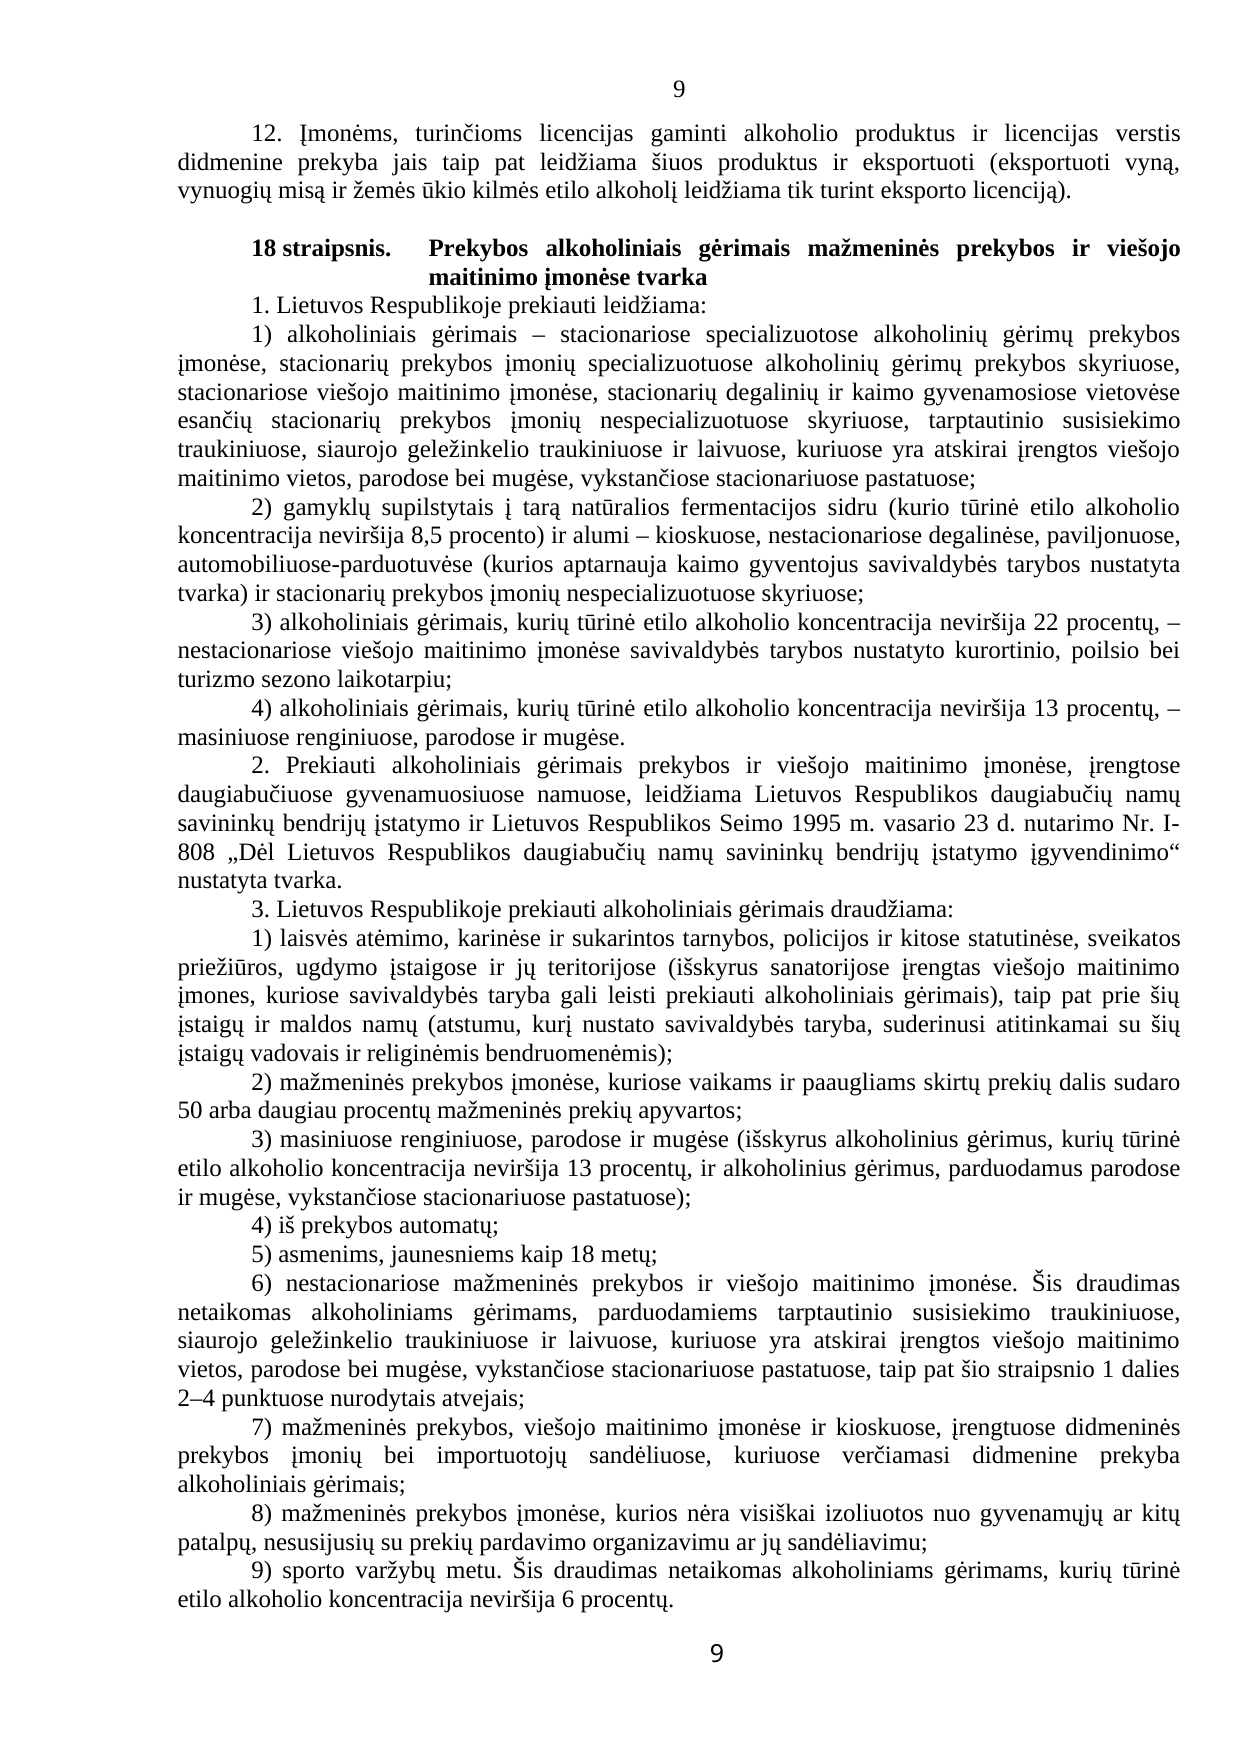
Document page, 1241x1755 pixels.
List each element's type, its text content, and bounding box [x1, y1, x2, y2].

text 3) masiniuose renginiuose, parodose ir mugėse (išskyrus alkoholinius gėrimus, kurių tūrinė etilo alkoholio koncentracija neviršija 13 procentų, ir alkoholinius gėrimus, parduodamus parodose ir mugėse, vykstančiose stacionariuose pastatuose); [177, 1124, 1181, 1211]
text 12. Įmonėms, turinčioms licencijas gaminti alkoholio produktus ir licencijas verstis didmenine prekyba jais taip pat leidžiama šiuos produktus ir eksportuoti (eksportuoti vyną, vynuogių misą ir žemės ūkio kilmės etilo alkoholį leidžiama tik turint eksporto licenciją). [177, 118, 1181, 204]
text 8) mažmeninės prekybos įmonėse, kurios nėra visiškai izoliuotos nuo gyvenamųjų ar kitų patalpų, nesusijusių su prekių pardavimo organizavimu ar jų sandėliavimu; [177, 1498, 1181, 1556]
text 1. Lietuvos Respublikoje prekiauti leidžiama: [177, 291, 1181, 319]
text 5) asmenims, jaunesniems kaip 18 metų; [177, 1239, 1181, 1268]
text 6) nestacionariose mažmeninės prekybos ir viešojo maitinimo įmonėse. Šis draudimas netaikomas alkoholiniams gėrimams, parduodamiems tarptautinio susisiekimo traukiniuose, siaurojo geležinkelio traukiniuose ir laivuose, kuriuose yra atskirai įrengtos viešojo maitinimo vietos, parodose bei mugėse, vykstančiose stacionariuose pastatuose, taip pat šio straipsnio 1 dalies 2–4 punktuose nurodytais atvejais; [177, 1268, 1181, 1412]
text 4) iš prekybos automatų; [177, 1211, 1181, 1239]
text 2. Prekiauti alkoholiniais gėrimais prekybos ir viešojo maitinimo įmonėse, įrengtose daugiabučiuose gyvenamuosiuose namuose, leidžiama Lietuvos Respublikos daugiabučių namų savininkų bendrijų įstatymo ir Lietuvos Respublikos Seimo 1995 m. vasario 23 d. nutarimo Nr. I-808 „Dėl Lietuvos Respublikos daugiabučių namų savininkų bendrijų įstatymo įgyvendinimo“ nustatyta tvarka. [177, 751, 1181, 894]
text 4) alkoholiniais gėrimais, kurių tūrinė etilo alkoholio koncentracija neviršija 13 procentų, – masiniuose renginiuose, parodose ir mugėse. [177, 693, 1181, 751]
text 9) sporto varžybų metu. Šis draudimas netaikomas alkoholiniams gėrimams, kurių tūrinė etilo alkoholio koncentracija neviršija 6 procentų. [177, 1556, 1181, 1613]
text 3) alkoholiniais gėrimais, kurių tūrinė etilo alkoholio koncentracija neviršija 22 procentų, – nestacionariose viešojo maitinimo įmonėse savivaldybės tarybos nustatyto kurortinio, poilsio bei turizmo sezono laikotarpiu; [177, 607, 1181, 693]
text 1) alkoholiniais gėrimais – stacionariose specializuotose alkoholinių gėrimų prekybos įmonėse, stacionarių prekybos įmonių specializuotuose alkoholinių gėrimų prekybos skyriuose, stacionariose viešojo maitinimo įmonėse, stacionarių degalinių ir kaimo gyvenamosiose vietovėse esančių stacionarių prekybos įmonių nespecializuotuose skyriuose, tarptautinio susisiekimo traukiniuose, siaurojo geležinkelio traukiniuose ir laivuose, kuriuose yra atskirai įrengtos viešojo maitinimo vietos, parodose bei mugėse, vykstančiose stacionariuose pastatuose; [177, 319, 1181, 492]
text 18 straipsnis. Prekybos alkoholiniais gėrimais mažmeninės prekybos ir viešojo maitinimo įmonėse tvarka [251, 233, 1181, 291]
text 1) laisvės atėmimo, karinėse ir sukarintos tarnybos, policijos ir kitose statutinėse, sveikatos priežiūros, ugdymo įstaigose ir jų teritorijose (išskyrus sanatorijose įrengtas viešojo maitinimo įmones, kuriose savivaldybės taryba gali leisti prekiauti alkoholiniais gėrimais), taip pat prie šių įstaigų ir maldos namų (atstumu, kurį nustato savivaldybės taryba, suderinusi atitinkamai su šių įstaigų vadovais ir religinėmis bendruomenėmis); [177, 923, 1181, 1067]
text 3. Lietuvos Respublikoje prekiauti alkoholiniais gėrimais draudžiama: [177, 894, 1181, 923]
text 2) gamyklų supilstytais į tarą natūralios fermentacijos sidru (kurio tūrinė etilo alkoholio koncentracija neviršija 8,5 procento) ir alumi – kioskuose, nestacionariose degalinėse, paviljonuose, automobiliuose-parduotuvėse (kurios aptarnauja kaimo gyventojus savivaldybės tarybos nustatyta tvarka) ir stacionarių prekybos įmonių nespecializuotuose skyriuose; [177, 492, 1181, 607]
text 7) mažmeninės prekybos, viešojo maitinimo įmonėse ir kioskuose, įrengtuose didmeninės prekybos įmonių bei importuotojų sandėliuose, kuriuose verčiamasi didmenine prekyba alkoholiniais gėrimais; [177, 1412, 1181, 1498]
text 2) mažmeninės prekybos įmonėse, kuriose vaikams ir paaugliams skirtų prekių dalis sudaro 50 arba daugiau procentų mažmeninės prekių apyvartos; [177, 1067, 1181, 1124]
